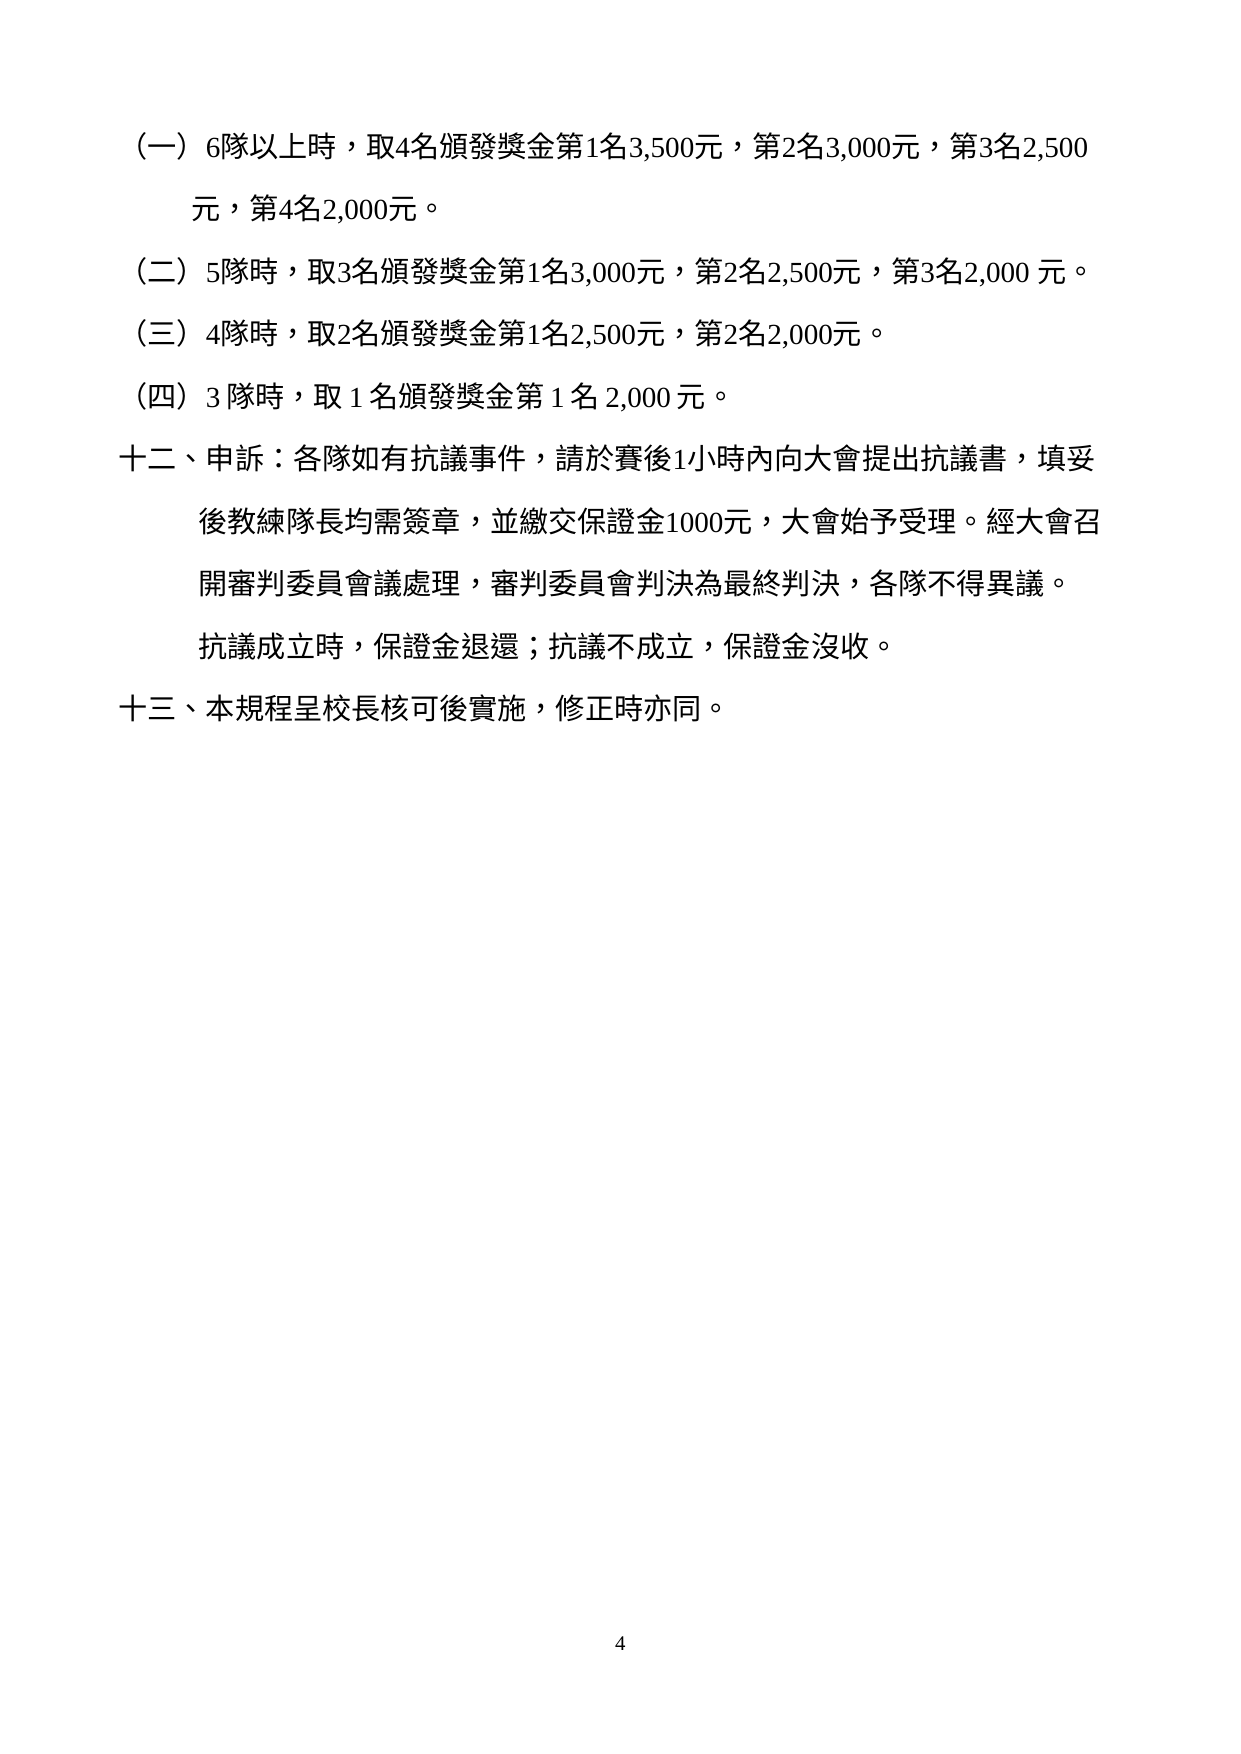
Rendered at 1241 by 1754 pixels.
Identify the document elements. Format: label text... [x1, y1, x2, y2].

text 後教練隊長均需簽章，並繳交保證金1000元，大會始予受理。經大會召 [118, 478, 1122, 540]
text （四）3隊時，取1名頒發獎金第1名2,000元。 [118, 353, 1122, 415]
text 十三、本規程呈校長核可後實施，修正時亦同。 [118, 665, 1122, 728]
text （一）6隊以上時，取4名頒發獎金第1名3,500元，第2名3,000元，第3名2,500 元，第4名2,000元。 [118, 103, 1122, 228]
text （二）5隊時，取3名頒發獎金第1名3,000元，第2名2,500元，第3名2,000 元。 [118, 228, 1122, 290]
text 開審判委員會議處理，審判委員會判決為最終判決，各隊不得異議。 [118, 540, 1122, 603]
text （三）4隊時，取2名頒發獎金第1名2,500元，第2名2,000元。 [118, 290, 1122, 353]
text 十二、申訴：各隊如有抗議事件，請於賽後1小時內向大會提出抗議書，填妥 [118, 415, 1122, 478]
text 抗議成立時，保證金退還；抗議不成立，保證金沒收。 [118, 603, 1122, 665]
